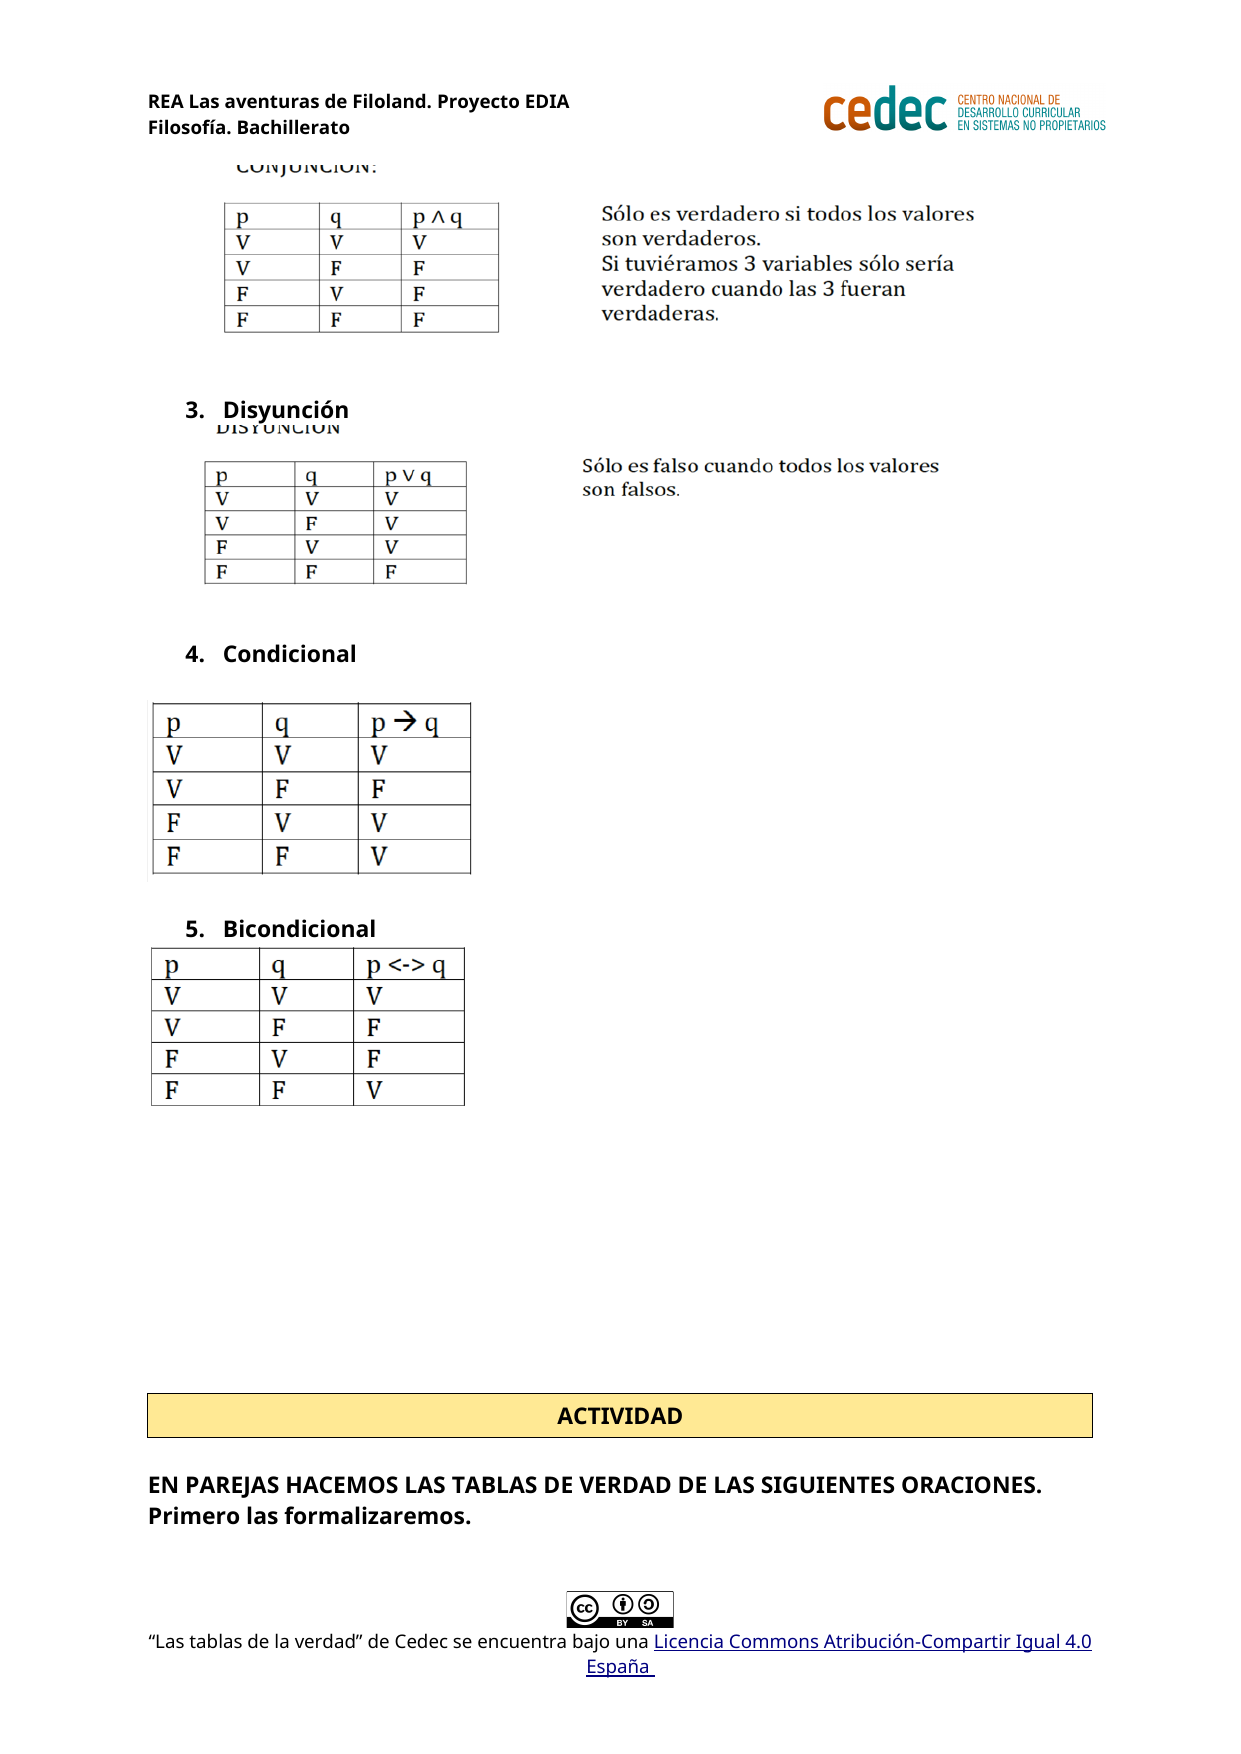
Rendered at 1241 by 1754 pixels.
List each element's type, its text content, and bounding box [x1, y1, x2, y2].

list Disyunción [185, 394, 1093, 426]
picture [147, 943, 468, 1112]
text EN PAREJAS HACEMOS LAS TABLAS DE VERDAD DE LAS SIGUIENTES ORACIONES. Primero las formalizaremos. [148, 1469, 1093, 1531]
picture [566, 1591, 674, 1628]
picture [147, 700, 477, 882]
list Condicional [185, 638, 1093, 669]
list Bicondicional [185, 912, 1093, 944]
picture [147, 165, 1033, 364]
picture [823, 83, 1107, 132]
picture [147, 425, 984, 607]
table_header ACTIVIDAD [148, 1394, 1092, 1437]
